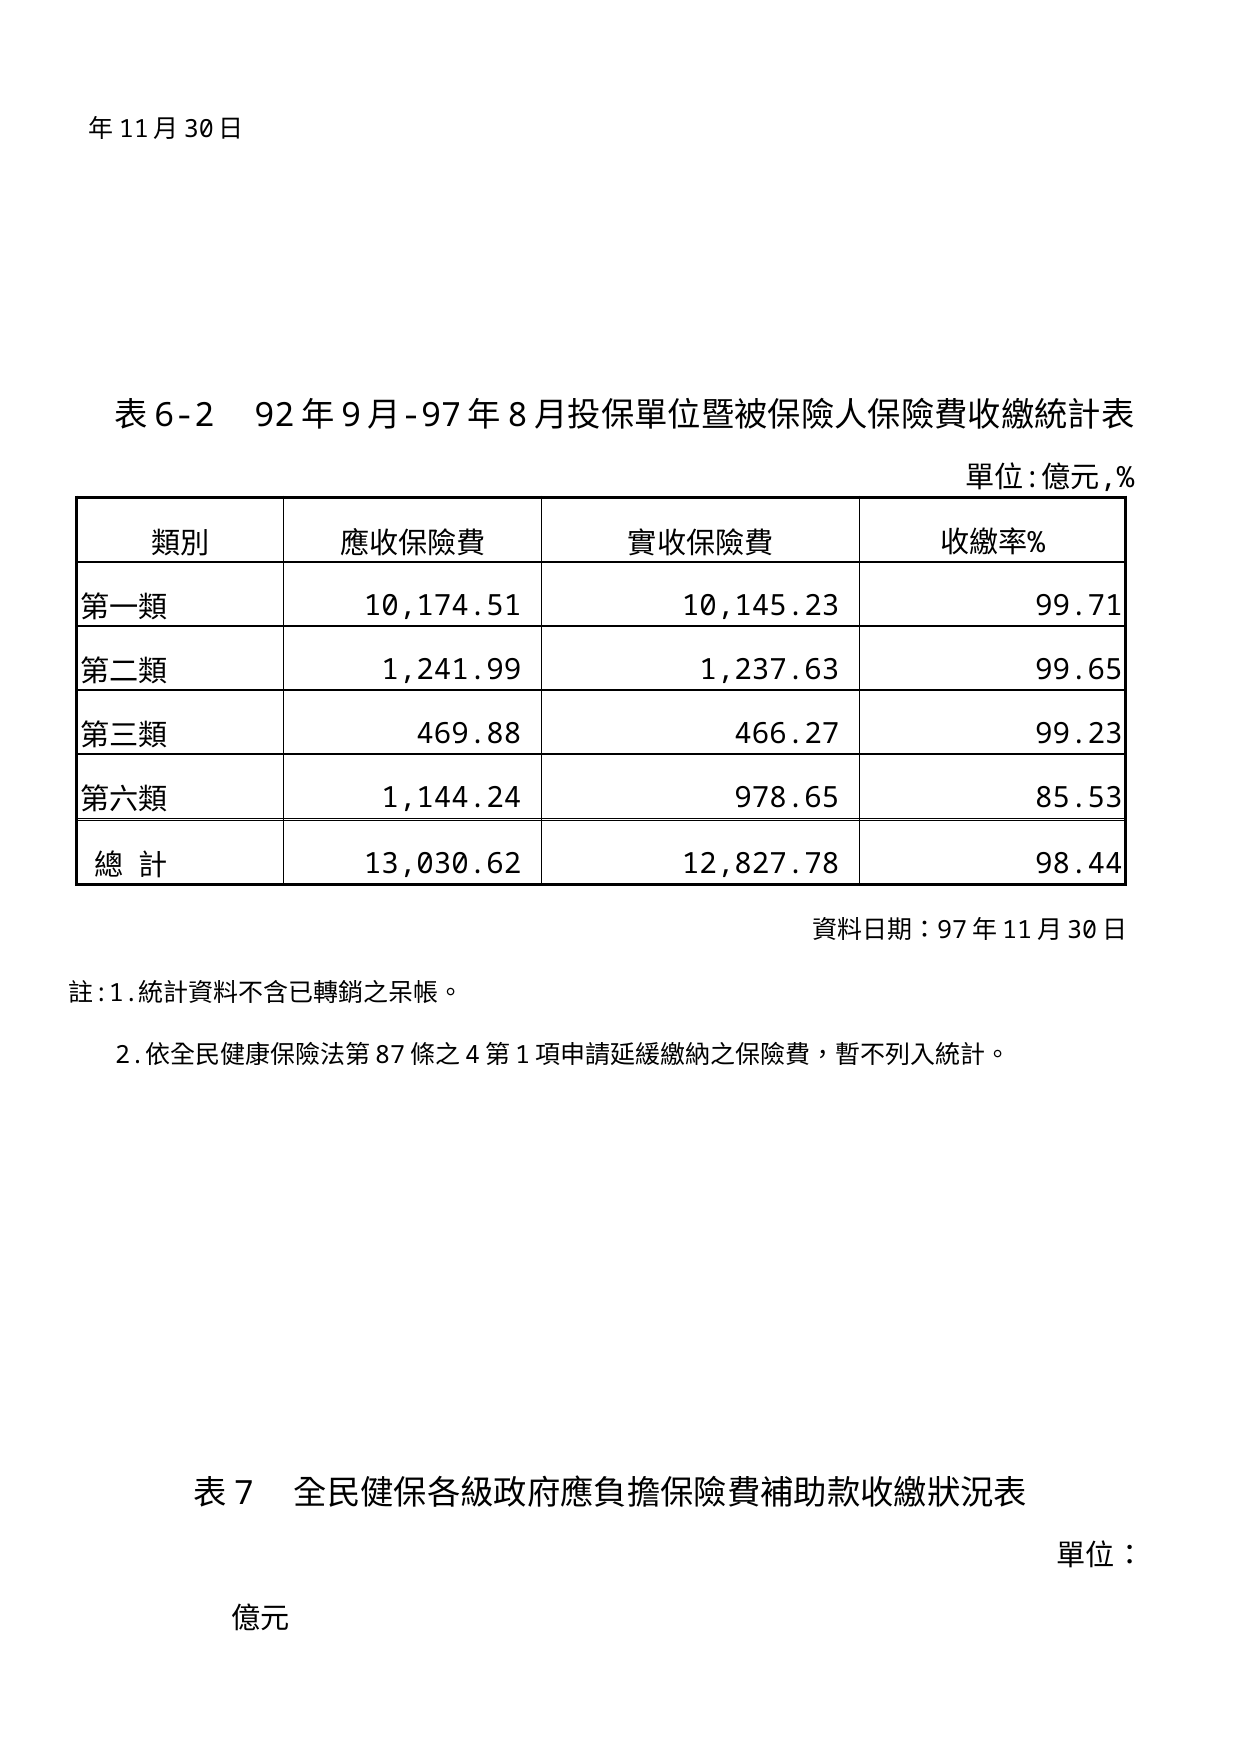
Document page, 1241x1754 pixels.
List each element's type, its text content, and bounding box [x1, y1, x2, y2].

table_header 應收保險費 [284, 499, 541, 561]
table_cell 13,030.62 [284, 821, 541, 883]
table_cell 1,144.24 [284, 755, 541, 817]
table_cell 1,241.99 [284, 627, 541, 689]
text 2.依全民健康保險法第87條之4第1項申請延緩繳納之保險費，暫不列入統計。 [69, 1011, 1152, 1074]
table_header 實收保險費 [542, 499, 859, 561]
text 表7 全民健保各級政府應負擔保險費補助款收繳狀況表 [68, 1449, 1152, 1511]
table_header 類別 [78, 499, 283, 561]
table_cell 98.44 [860, 821, 1124, 883]
table_cell 99.65 [860, 627, 1124, 689]
table_cell 469.88 [284, 691, 541, 753]
table_cell 466.27 [542, 691, 859, 753]
table_header 收繳率% [860, 499, 1124, 561]
text 年11月30日 [89, 85, 1134, 148]
table_cell 總 計 [78, 821, 283, 883]
table_cell 第一類 [78, 563, 283, 625]
table_cell 99.71 [860, 563, 1124, 625]
table_cell 第三類 [78, 691, 283, 753]
text 單位：億元 [68, 1511, 1152, 1636]
table_cell 12,827.78 [542, 821, 859, 883]
table_cell 10,174.51 [284, 563, 541, 625]
table_cell 1,237.63 [542, 627, 859, 689]
text 表6-2 92年9月-97年8月投保單位暨被保險人保險費收繳統計表 單位:億元,% [89, 371, 1134, 496]
table_cell 第二類 [78, 627, 283, 689]
table_cell 第六類 [78, 755, 283, 817]
table_cell 85.53 [860, 755, 1124, 817]
text 註:1.統計資料不含已轉銷之呆帳。 [68, 949, 1152, 1011]
table_cell 10,145.23 [542, 563, 859, 625]
table_cell 99.23 [860, 691, 1124, 753]
table_cell 978.65 [542, 755, 859, 817]
text 資料日期：97年11月30日 [107, 886, 1152, 949]
